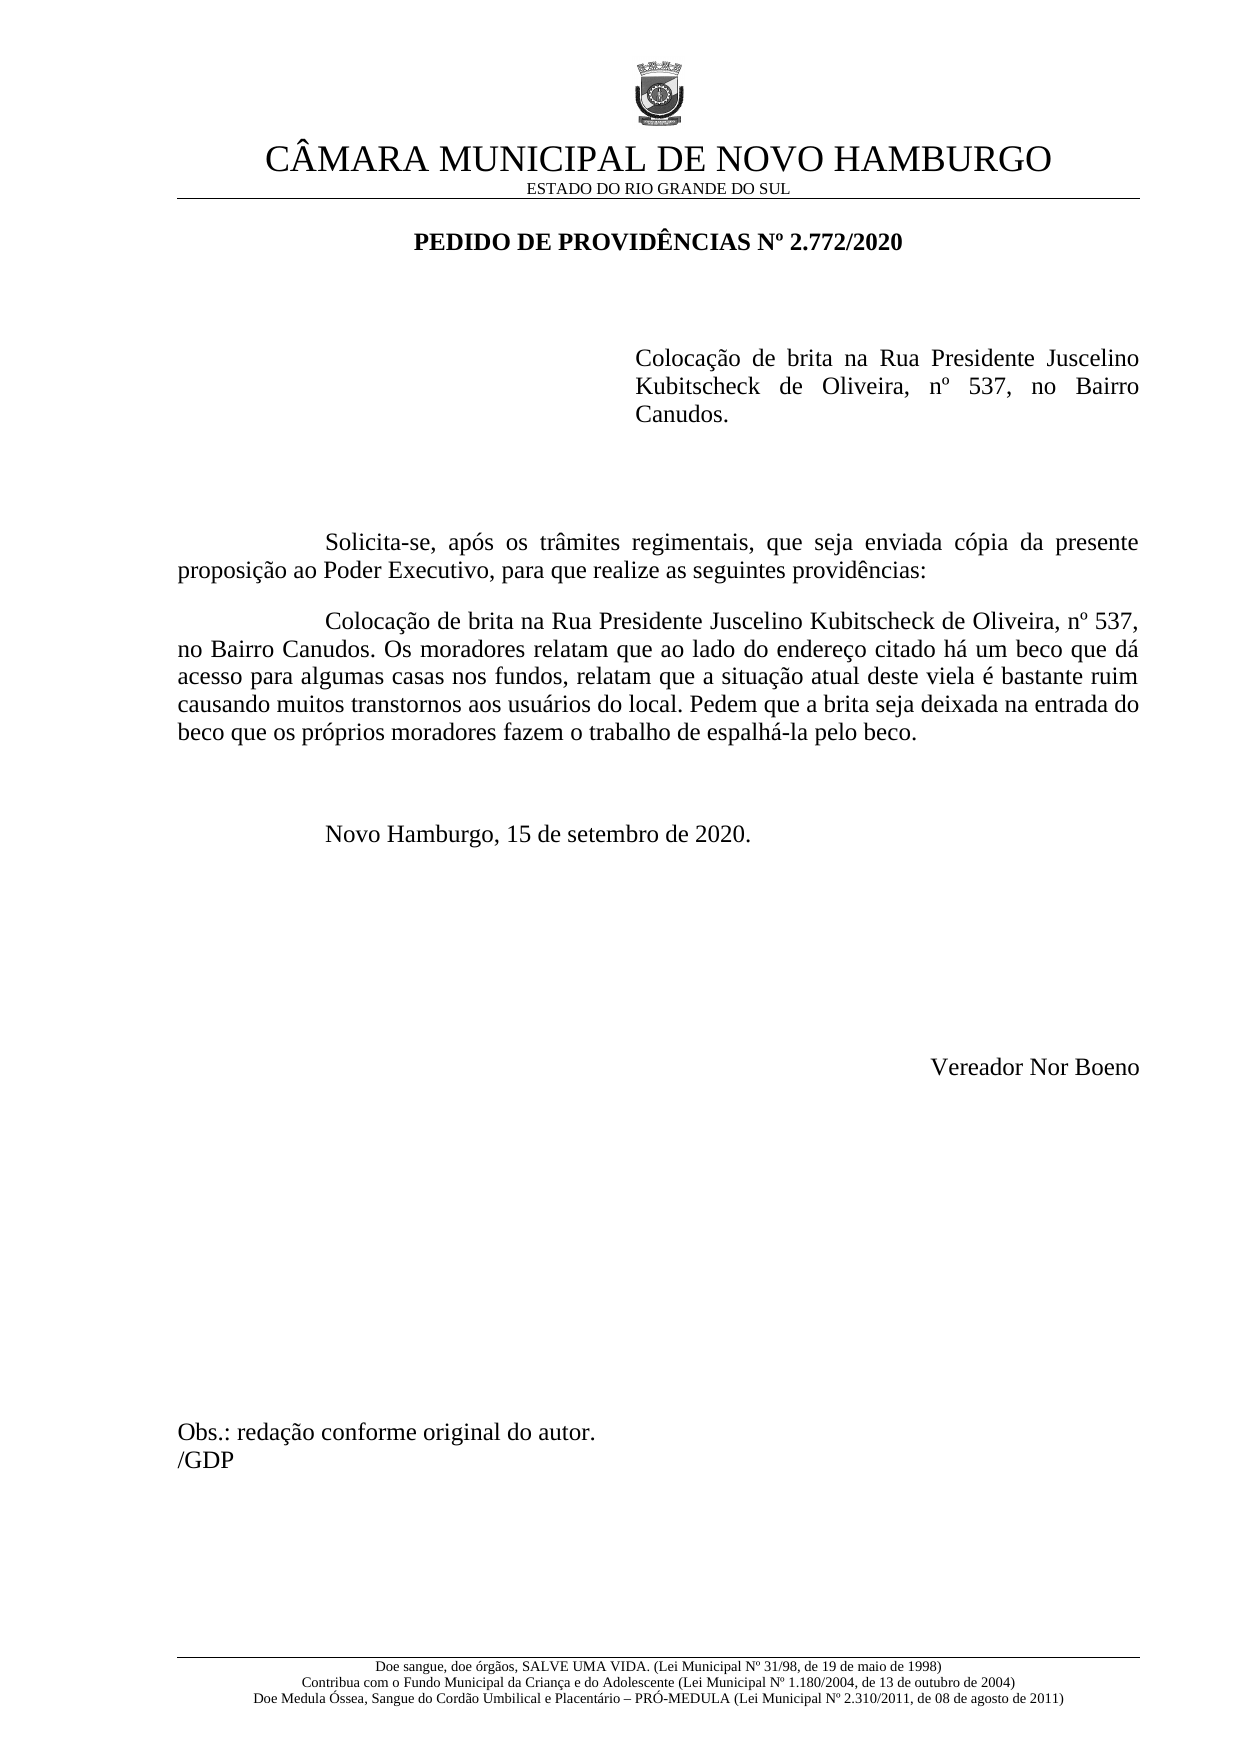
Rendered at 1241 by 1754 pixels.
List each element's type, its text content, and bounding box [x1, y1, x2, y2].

text /GDP [177, 1446, 1140, 1474]
text Novo Hamburgo, 15 de setembro de 2020. [177, 820, 1140, 848]
text Solicita-se, após os trâmites regimentais, que seja enviada cópia da presente proposição ao Poder Executivo, para que realize as seguintes providências: [177, 528, 1140, 583]
text PEDIDO DE PROVIDÊNCIAS Nº 2.772/2020 [177, 228, 1140, 256]
text Colocação de brita na Rua Presidente Juscelino Kubitscheck de Oliveira, nº 537, no Bairro Canudos. [635, 344, 1140, 428]
text Colocação de brita na Rua Presidente Juscelino Kubitscheck de Oliveira, nº 537, no Bairro Canudos. Os moradores relatam que ao lado do endereço citado há um beco que dá acesso para algumas casas nos fundos, relatam que a situação atual deste viela é bastante ruim causando muitos transtornos aos usuários do local. Pedem que a brita seja deixada na entrada do beco que os próprios moradores fazem o trabalho de espalhá-la pelo beco. [177, 607, 1140, 746]
text Vereador Nor Boeno [768, 1053, 1140, 1081]
text Obs.: redação conforme original do autor. [177, 1418, 1140, 1446]
